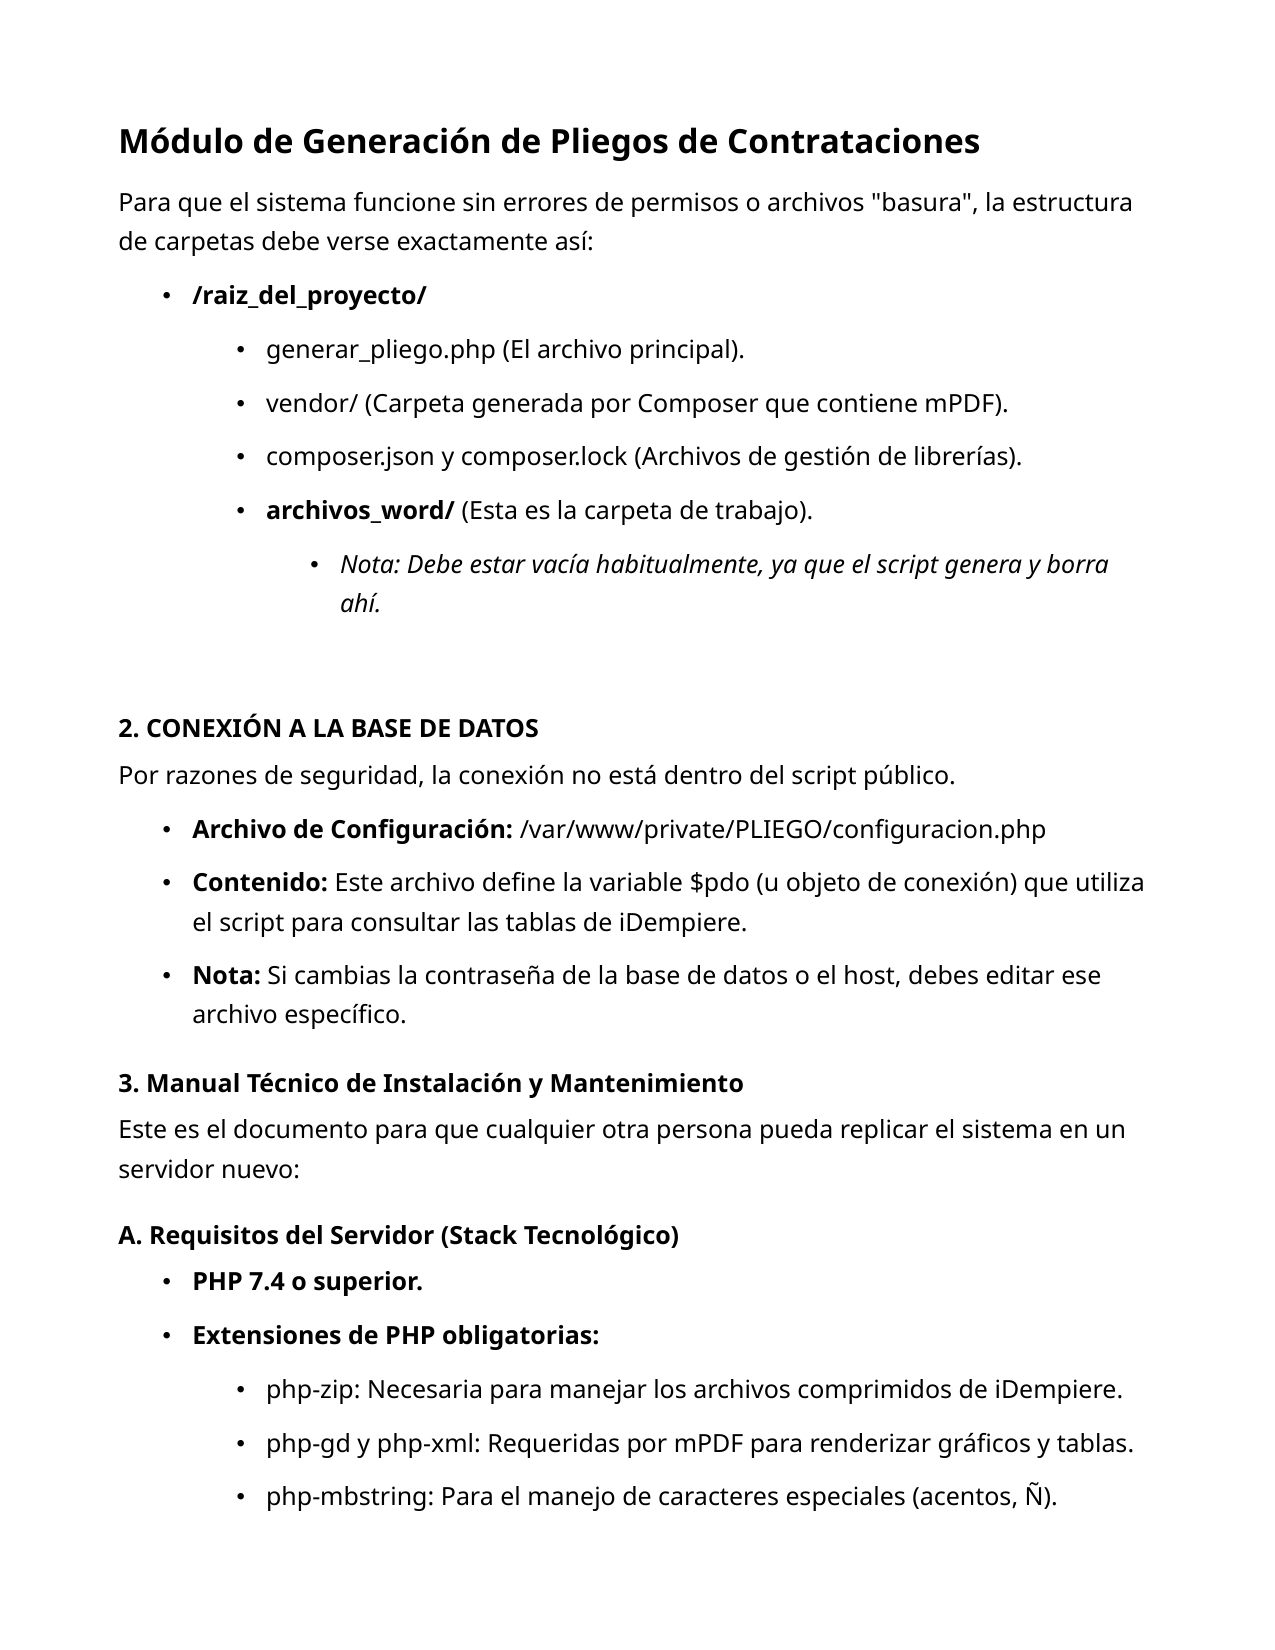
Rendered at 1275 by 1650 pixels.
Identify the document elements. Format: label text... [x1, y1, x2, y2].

subtitle 2. CONEXIÓN A LA BASE DE DATOS [118, 711, 1157, 745]
text Este es el documento para que cualquier otra persona pueda replicar el sistema en un servidor nuevo: [118, 1112, 1157, 1185]
list vendor/ (Carpeta generada por Composer que contiene mPDF). [236, 385, 1157, 419]
list Extensiones de PHP obligatorias: [162, 1318, 1157, 1352]
list php-zip: Necesaria para manejar los archivos comprimidos de iDempiere. [236, 1372, 1157, 1406]
text Por razones de seguridad, la conexión no está dentro del script público. [118, 758, 1157, 792]
text Para que el sistema funcione sin errores de permisos o archivos "basura", la estructura de carpetas debe verse exactamente así: [118, 185, 1157, 258]
list PHP 7.4 o superior. [162, 1264, 1157, 1298]
list archivos_word/ (Esta es la carpeta de trabajo). [236, 493, 1157, 527]
list php-gd y php-xml: Requeridas por mPDF para renderizar gráficos y tablas. [236, 1425, 1157, 1459]
list Nota: Si cambias la contraseña de la base de datos o el host, debes editar ese archivo específico. [162, 958, 1157, 1031]
text Módulo de Generación de Pliegos de Contrataciones [118, 118, 1157, 163]
list php-mbstring: Para el manejo de caracteres especiales (acentos, Ñ). [236, 1479, 1157, 1513]
list Archivo de Configuración: /var/www/private/PLIEGO/configuracion.php [162, 811, 1157, 845]
list /raiz_del_proyecto/ [162, 278, 1157, 312]
list composer.json y composer.lock (Archivos de gestión de librerías). [236, 439, 1157, 473]
list Contenido: Este archivo define la variable $pdo (u objeto de conexión) que utiliza el script para consultar las tablas de iDempiere. [162, 865, 1157, 938]
subtitle A. Requisitos del Servidor (Stack Tecnológico) [118, 1217, 1157, 1252]
list Nota: Debe estar vacía habitualmente, ya que el script genera y borra ahí. [310, 547, 1157, 620]
subtitle 3. Manual Técnico de Instalación y Mantenimiento [118, 1066, 1157, 1099]
list generar_pliego.php (El archivo principal). [236, 332, 1157, 366]
